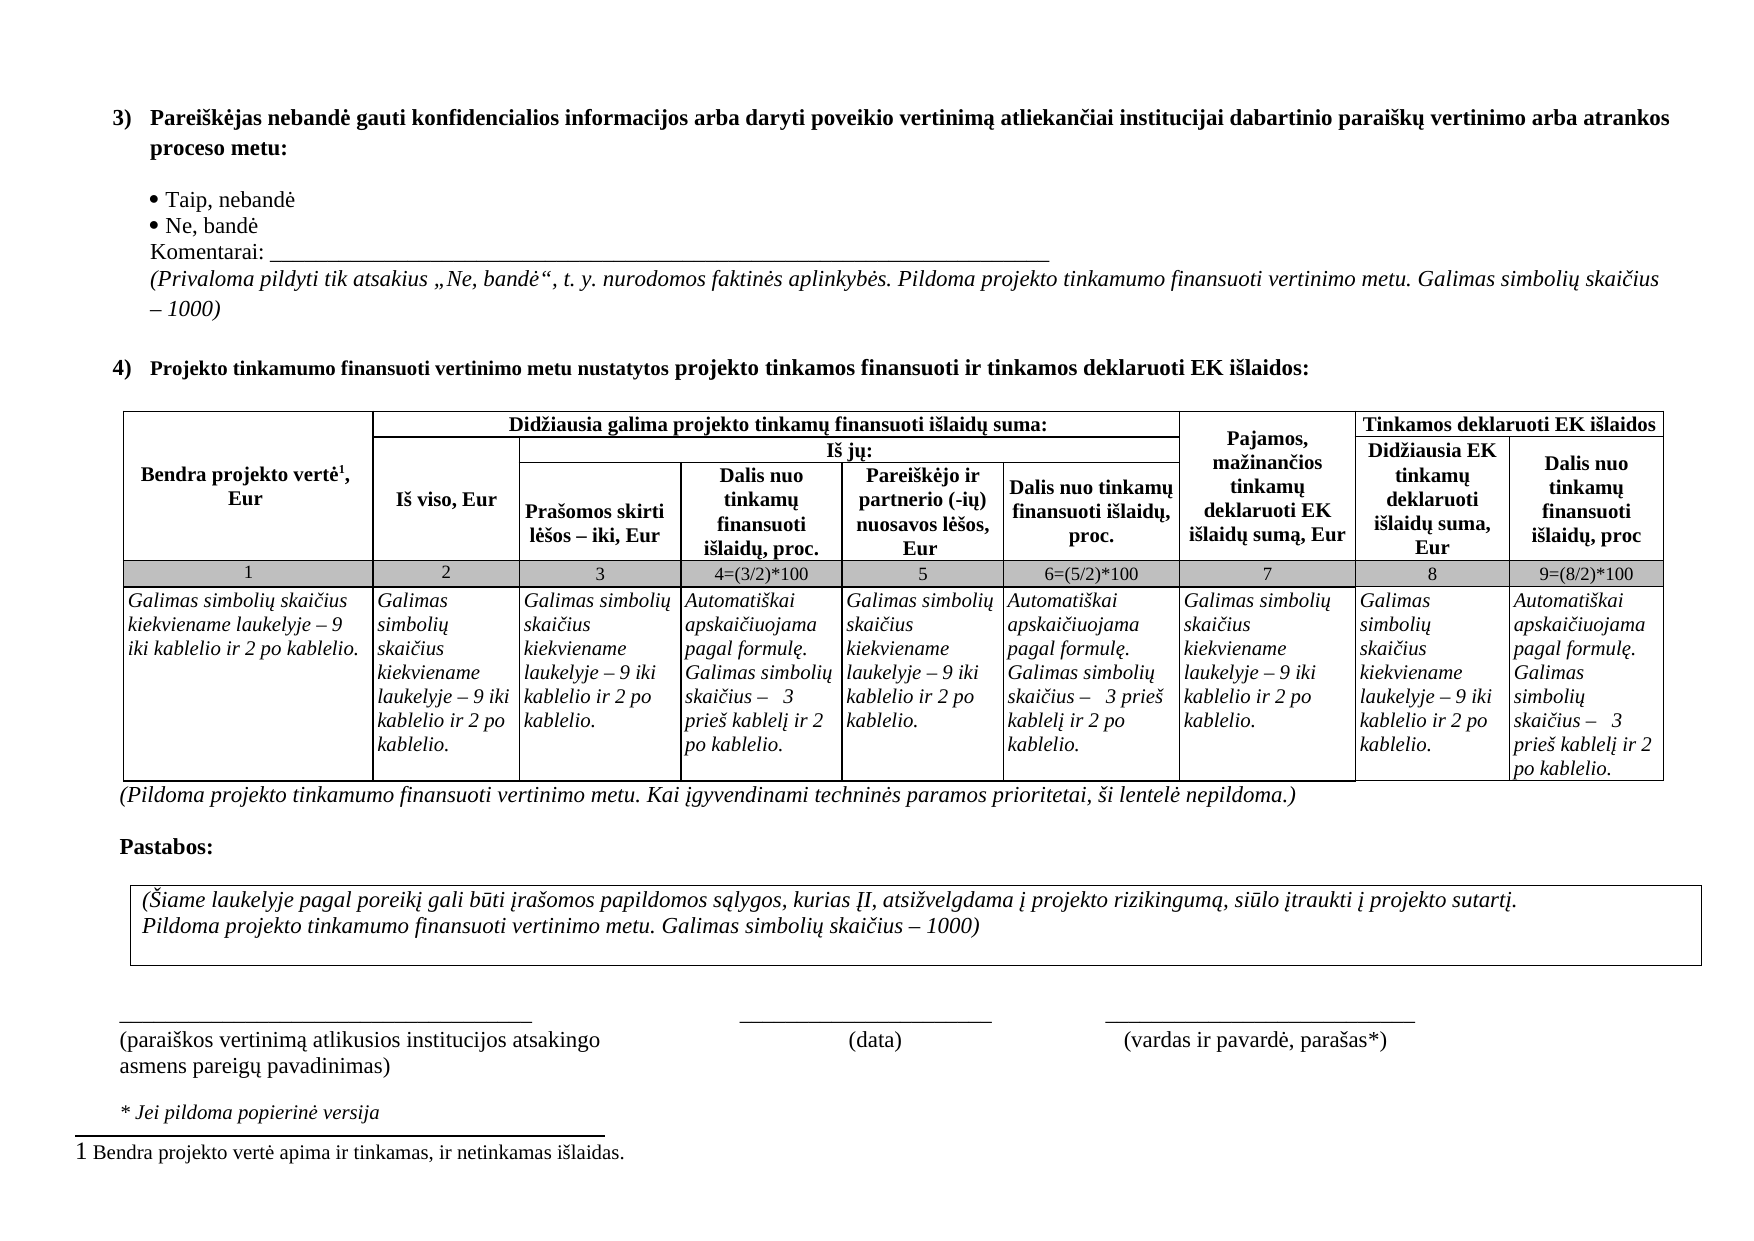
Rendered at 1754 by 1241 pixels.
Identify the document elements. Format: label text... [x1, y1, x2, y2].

table_cell Didžiausia EK tinkamų deklaruoti išlaidų suma, Eur [1356, 437, 1509, 559]
table_cell Dalis nuo tinkamų finansuoti išlaidų, proc [1510, 437, 1663, 559]
table_cell 9=(8/2)*100 [1510, 561, 1663, 586]
table_cell Galimas simbolių skaičius kiekviename laukelyje – 9 iki kablelio ir 2 po kablelio. [1180, 588, 1355, 780]
table_cell 3 [520, 561, 680, 586]
table_cell Galimas simbolių skaičius kiekviename laukelyje – 9 iki kablelio ir 2 po kablelio. [520, 588, 680, 780]
table_header (Šiame laukelyje pagal poreikį gali būti įrašomos papildomos sąlygos, kurias ĮI, atsižvelgdama į projekto rizikingumą, siūlo įtraukti į projekto sutartį. Pildoma projekto tinkamumo finansuoti vertinimo metu. Galimas simbolių skaičius – 1000) [131, 886, 1701, 965]
text  Taip, nebandė [150, 186, 1679, 212]
text ____________________________________ ______________________ ___________________________ [119, 999, 1679, 1026]
table_cell Pareiškėjo ir partnerio (-ių) nuosavos lėšos, Eur [843, 463, 1003, 559]
text asmens pareigų pavadinimas) [119, 1052, 1679, 1078]
table_cell Dalis nuo tinkamų finansuoti išlaidų, proc. [682, 463, 841, 559]
table_cell Galimas simbolių skaičius kiekviename laukelyje – 9 iki kablelio ir 2 po kablelio. [374, 588, 519, 780]
table_header Bendra projekto vertė, Eur [124, 412, 372, 559]
table_cell Galimas simbolių skaičius kiekviename laukelyje – 9 iki kablelio ir 2 po kablelio. [124, 588, 372, 780]
table_cell Automatiškai apskaičiuojama pagal formulę. Galimas simbolių skaičius – 3 prieš kablelį ir 2 po kablelio. [682, 588, 841, 780]
table_cell Automatiškai apskaičiuojama pagal formulę. Galimas simbolių skaičius – 3 prieš kablelį ir 2 po kablelio. [1510, 587, 1663, 780]
table_cell Iš viso, Eur [374, 438, 519, 559]
table_header Pajamos, mažinančios tinkamų deklaruoti EK išlaidų sumą, Eur [1180, 412, 1355, 559]
table_cell Galimas simbolių skaičius kiekviename laukelyje – 9 iki kablelio ir 2 po kablelio. [1356, 587, 1509, 780]
text Pastabos: [119, 833, 1679, 860]
table_cell Galimas simbolių skaičius kiekviename laukelyje – 9 iki kablelio ir 2 po kablelio. [843, 588, 1003, 780]
table_cell Automatiškai apskaičiuojama pagal formulę. Galimas simbolių skaičius – 3 prieš kablelį ir 2 po kablelio. [1004, 588, 1179, 780]
table_cell 4=(3/2)*100 [682, 561, 841, 586]
text 3) Pareiškėjas nebandė gauti konfidencialios informacijos arba daryti poveikio vertinimą atliekančiai institucijai dabartinio paraiškų vertinimo arba atrankos proceso metu: [112, 104, 1679, 160]
text  Ne, bandė [150, 212, 1679, 238]
table_cell Dalis nuo tinkamų finansuoti išlaidų, proc. [1004, 463, 1179, 559]
table_cell 5 [843, 561, 1003, 586]
table_cell 2 [374, 561, 519, 586]
table_header Tinkamos deklaruoti EK išlaidos [1356, 412, 1663, 436]
table_cell 1 [124, 561, 372, 586]
table_header Didžiausia galima projekto tinkamų finansuoti išlaidų suma: [374, 412, 1179, 436]
table_cell 7 [1180, 561, 1355, 586]
text * Jei pildoma popierinė versija [119, 1100, 1679, 1124]
text (paraiškos vertinimą atlikusios institucijos atsakingo (data) (vardas ir pavardė, parašas*) [119, 1026, 1679, 1052]
text (Pildoma projekto tinkamumo finansuoti vertinimo metu. Kai įgyvendinami techninės paramos prioritetai, ši lentelė nepildoma.) [119, 782, 1679, 808]
table_cell Iš jų: [520, 438, 1179, 462]
table_cell Prašomos skirti lėšos – iki, Eur [520, 463, 680, 559]
text 4) Projekto tinkamumo finansuoti vertinimo metu nustatytos projekto tinkamos finansuoti ir tinkamos deklaruoti EK išlaidos: [112, 354, 1679, 380]
text Komentarai: ____________________________________________________________________ [150, 238, 1679, 265]
table_cell 6=(5/2)*100 [1004, 561, 1179, 586]
text (Privaloma pildyti tik atsakius „Ne, bandė“, t. y. nurodomos faktinės aplinkybės. Pildoma projekto tinkamumo finansuoti vertinimo metu. Galimas simbolių skaičius – 1000) [150, 265, 1679, 321]
table_cell 8 [1356, 561, 1509, 586]
